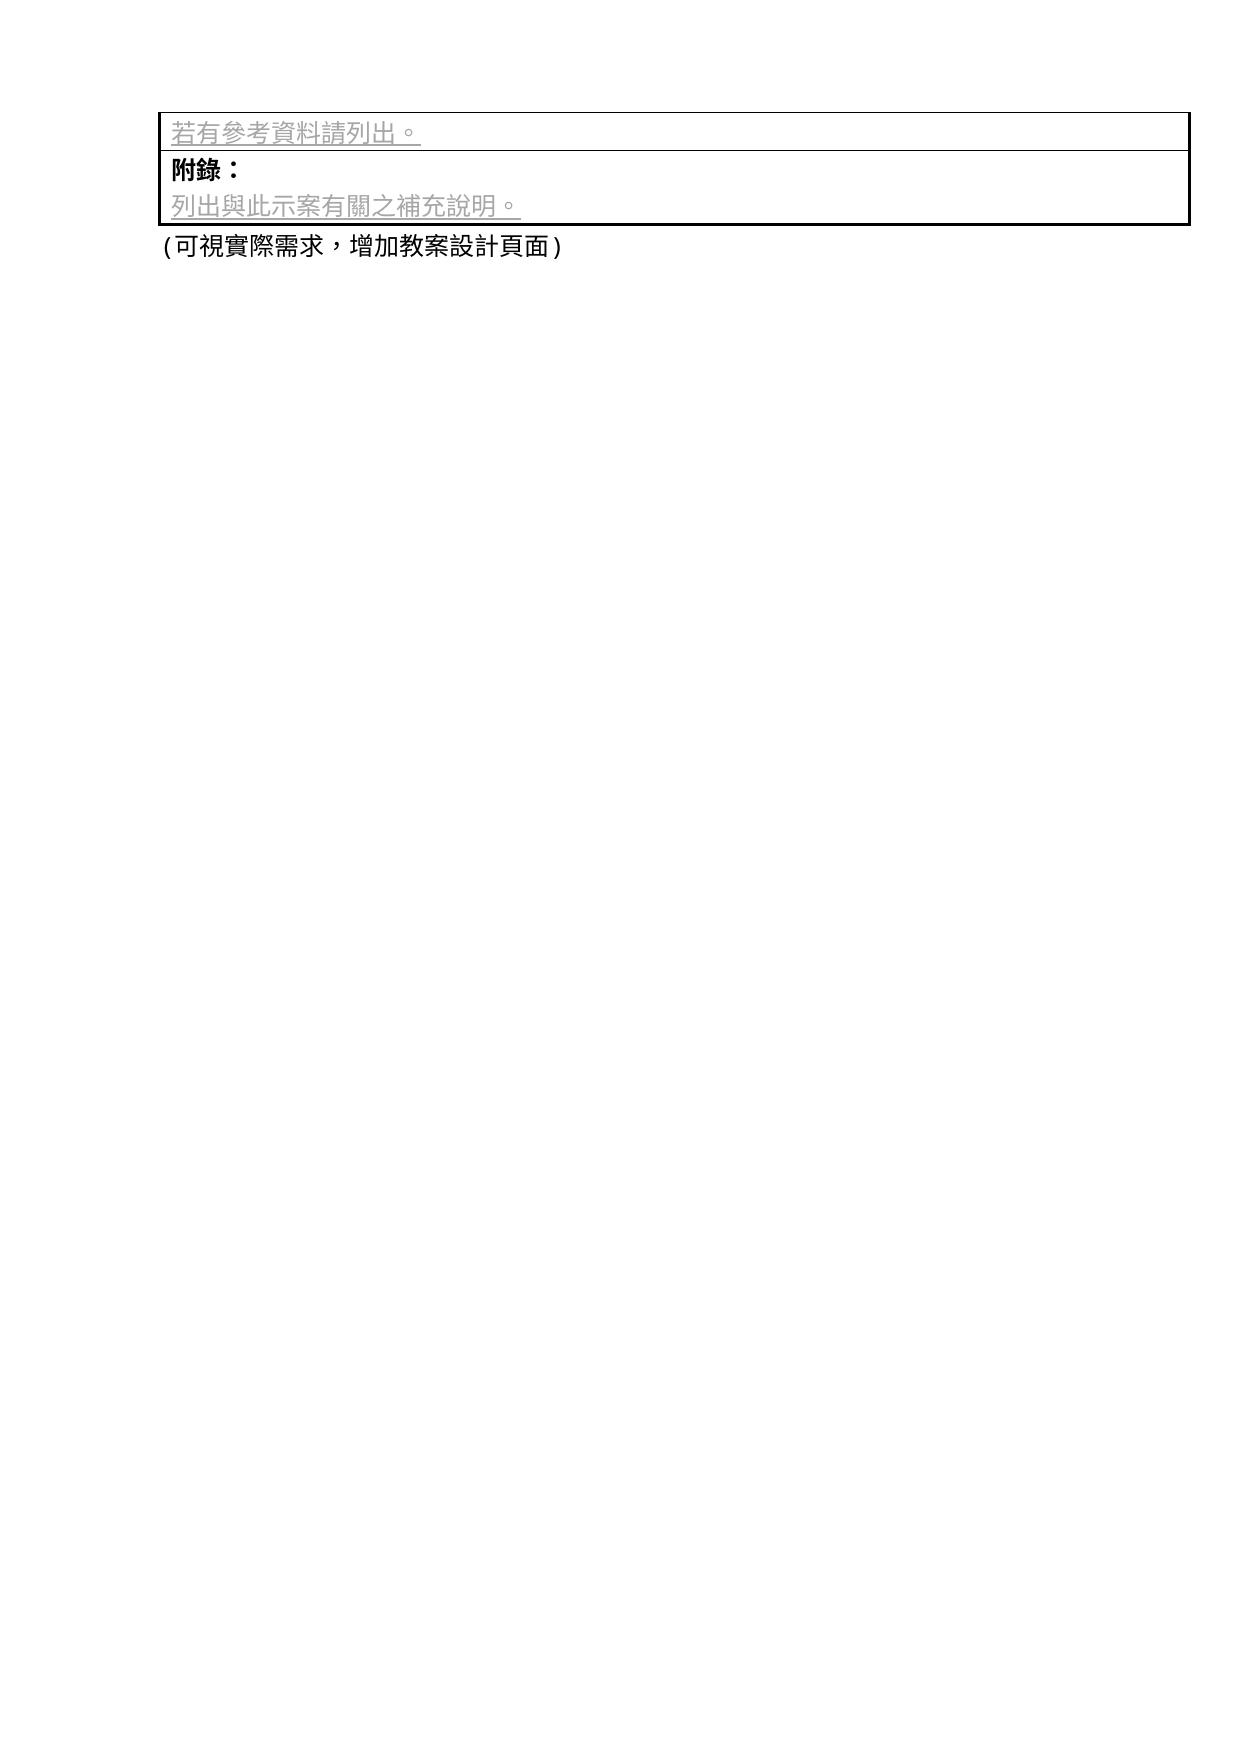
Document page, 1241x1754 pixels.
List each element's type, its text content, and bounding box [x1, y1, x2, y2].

table_cell 附錄： 列出與此示案有關之補充說明。 [161, 151, 1188, 223]
text (可視實際需求，增加教案設計頁面) [159, 226, 1081, 262]
table_cell 若有參考資料請列出。 [161, 113, 1188, 149]
